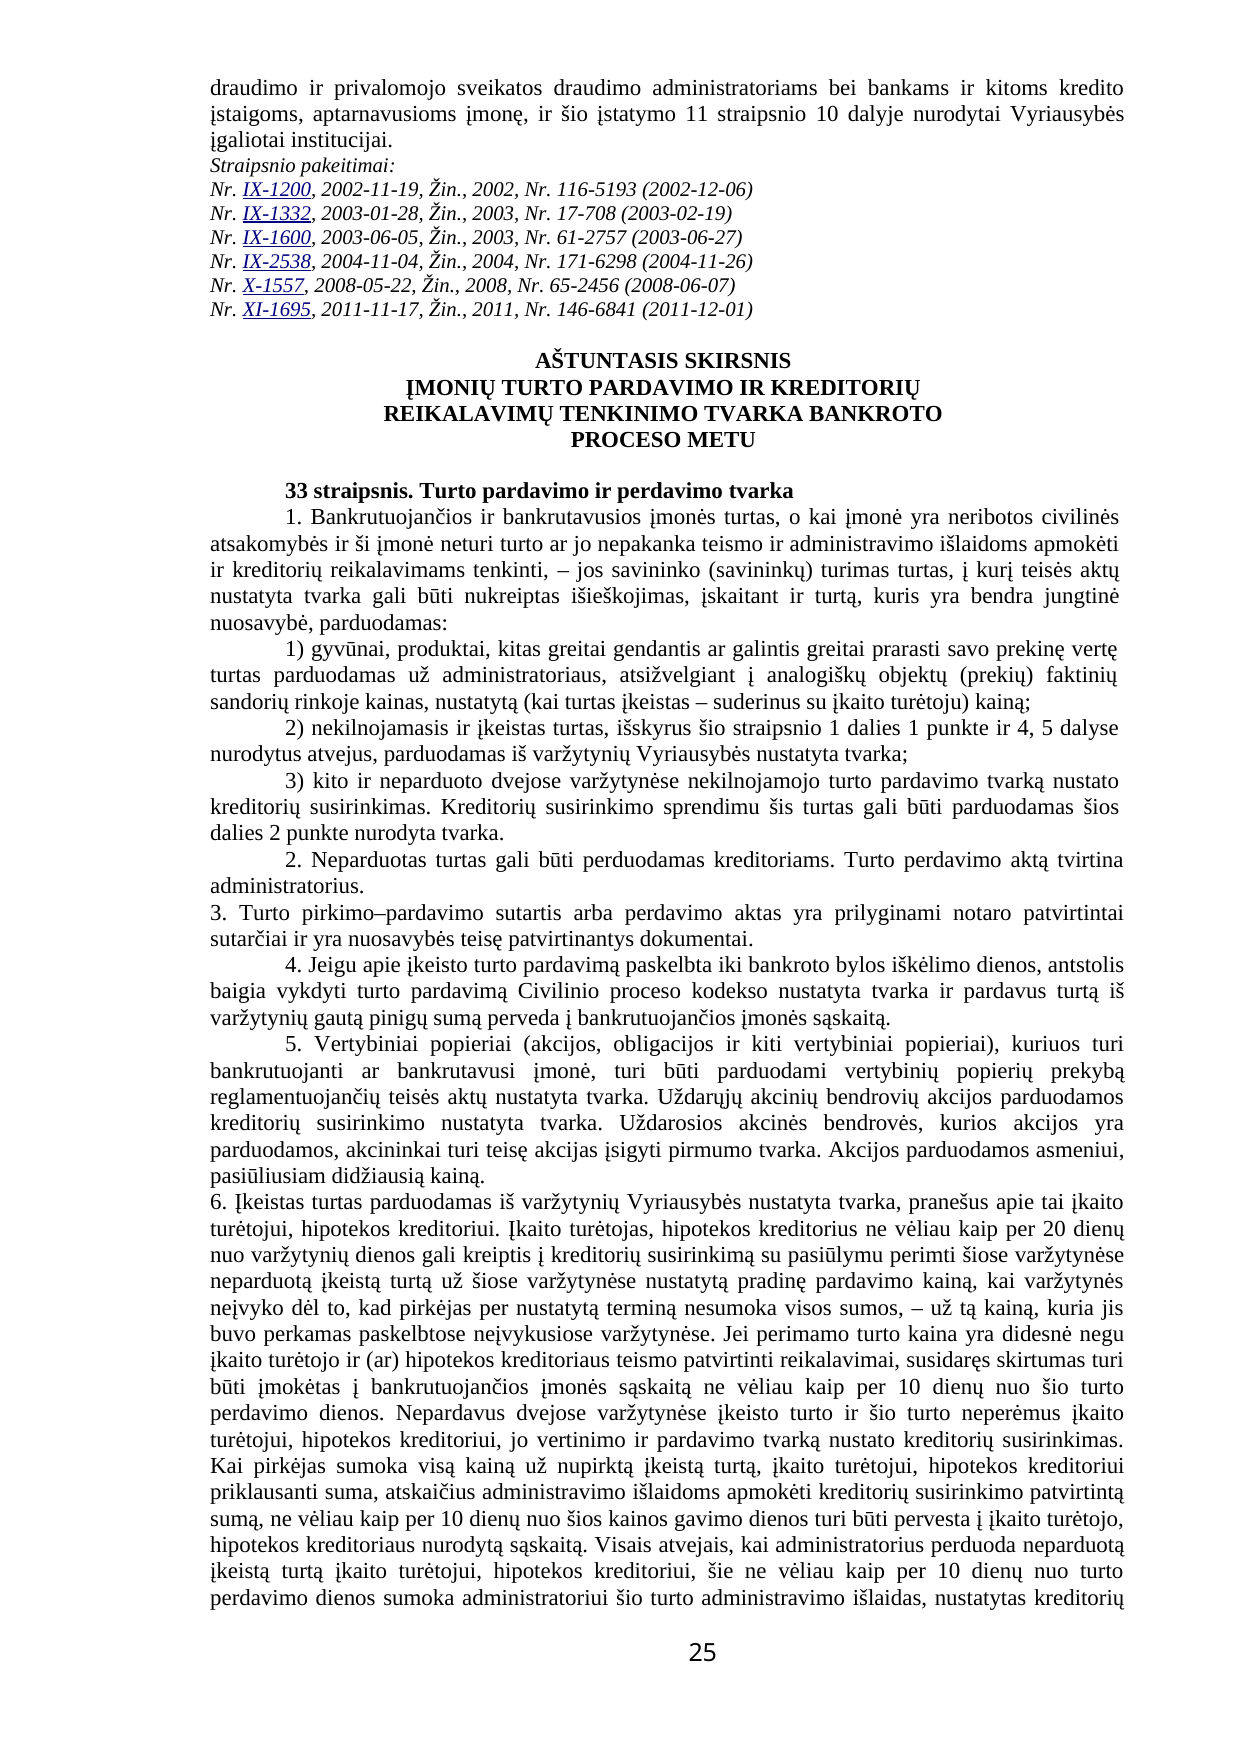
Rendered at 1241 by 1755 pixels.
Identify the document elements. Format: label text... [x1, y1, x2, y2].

text 4. Jeigu apie įkeisto turto pardavimą paskelbta iki bankroto bylos iškėlimo dienos, antstolis baigia vykdyti turto pardavimą Civilinio proceso kodekso nustatyta tvarka ir pardavus turtą iš varžytynių gautą pinigų sumą perveda į bankrutuojančios įmonės sąskaitą. [210, 951, 1126, 1030]
subtitle REIKALAVIMŲ TENKINIMO TVARKA BANKROTO [201, 400, 1126, 426]
text draudimo ir privalomojo sveikatos draudimo administratoriams bei bankams ir kitoms kredito įstaigoms, aptarnavusioms įmonę, ir šio įstatymo 11 straipsnio 10 dalyje nurodytai Vyriausybės įgaliotai institucijai. [210, 73, 1126, 153]
text 5. Vertybiniai popieriai (akcijos, obligacijos ir kiti vertybiniai popieriai), kuriuos turi bankrutuojanti ar bankrutavusi įmonė, turi būti parduodami vertybinių popierių prekybą reglamentuojančių teisės aktų nustatyta tvarka. Uždarųjų akcinių bendrovių akcijos parduodamos kreditorių susirinkimo nustatyta tvarka. Uždarosios akcinės bendrovės, kurios akcijos yra parduodamos, akcininkai turi teisę akcijas įsigyti pirmumo tvarka. Akcijos parduodamos asmeniui, pasiūliusiam didžiausią kainą. [210, 1030, 1126, 1188]
subtitle ĮMONIŲ TURTO PARDAVIMO IR KREDITORIŲ [201, 374, 1126, 400]
text Nr. IX-1200, 2002-11-19, Žin., 2002, Nr. 116-5193 (2002-12-06) [210, 177, 1126, 201]
text 2. Neparduotas turtas gali būti perduodamas kreditoriams. Turto perdavimo aktą tvirtina administratorius. [210, 846, 1126, 898]
text Straipsnio pakeitimai: [210, 153, 1126, 177]
text Nr. XI-1695, 2011-11-17, Žin., 2011, Nr. 146-6841 (2011-12-01) [210, 297, 1126, 321]
subtitle PROCEso METU [201, 426, 1126, 453]
text 6. Įkeistas turtas parduodamas iš varžytynių Vyriausybės nustatyta tvarka, pranešus apie tai įkaito turėtojui, hipotekos kreditoriui. Įkaito turėtojas, hipotekos kreditorius ne vėliau kaip per 20 dienų nuo varžytynių dienos gali kreiptis į kreditorių susirinkimą su pasiūlymu perimti šiose varžytynėse neparduotą įkeistą turtą už šiose varžytynėse nustatytą pradinę pardavimo kainą, kai varžytynės neįvyko dėl to, kad pirkėjas per nustatytą terminą nesumoka visos sumos, – už tą kainą, kuria jis buvo perkamas paskelbtose neįvykusiose varžytynėse. Jei perimamo turto kaina yra didesnė negu įkaito turėtojo ir (ar) hipotekos kreditoriaus teismo patvirtinti reikalavimai, susidaręs skirtumas turi būti įmokėtas į bankrutuojančios įmonės sąskaitą ne vėliau kaip per 10 dienų nuo šio turto perdavimo dienos. Nepardavus dvejose varžytynėse įkeisto turto ir šio turto neperėmus įkaito turėtojui, hipotekos kreditoriui, jo vertinimo ir pardavimo tvarką nustato kreditorių susirinkimas. Kai pirkėjas sumoka visą kainą už nupirktą įkeistą turtą, įkaito turėtojui, hipotekos kreditoriui priklausanti suma, atskaičius administravimo išlaidoms apmokėti kreditorių susirinkimo patvirtintą sumą, ne vėliau kaip per 10 dienų nuo šios kainos gavimo dienos turi būti pervesta į įkaito turėtojo, hipotekos kreditoriaus nurodytą sąskaitą. Visais atvejais, kai administratorius perduoda neparduotą įkeistą turtą įkaito turėtojui, hipotekos kreditoriui, šie ne vėliau kaip per 10 dienų nuo turto perdavimo dienos sumoka administratoriui šio turto administravimo išlaidas, nustatytas kreditorių [210, 1188, 1126, 1610]
text Nr. IX-1332, 2003-01-28, Žin., 2003, Nr. 17-708 (2003-02-19) [210, 201, 1126, 225]
text 3. Turto pirkimo–pardavimo sutartis arba perdavimo aktas yra prilyginami notaro patvirtintai sutarčiai ir yra nuosavybės teisę patvirtinantys dokumentai. [210, 898, 1126, 951]
text 1. Bankrutuojančios ir bankrutavusios įmonės turtas, o kai įmonė yra neribotos civilinės atsakomybės ir ši įmonė neturi turto ar jo nepakanka teismo ir administravimo išlaidoms apmokėti ir kreditorių reikalavimams tenkinti, – jos savininko (savininkų) turimas turtas, į kurį teisės aktų nustatyta tvarka gali būti nukreiptas išieškojimas, įskaitant ir turtą, kuris yra bendra jungtinė nuosavybė, parduodamas: [210, 503, 1120, 635]
text 1) gyvūnai, produktai, kitas greitai gendantis ar galintis greitai prarasti savo prekinę vertę turtas parduodamas už administratoriaus, atsižvelgiant į analogiškų objektų (prekių) faktinių sandorių rinkoje kainas, nustatytą (kai turtas įkeistas – suderinus su įkaito turėtoju) kainą; [210, 635, 1119, 714]
text 3) kito ir neparduoto dvejose varžytynėse nekilnojamojo turto pardavimo tvarką nustato kreditorių susirinkimas. Kreditorių susirinkimo sprendimu šis turtas gali būti parduodamas šios dalies 2 punkte nurodyta tvarka. [210, 767, 1120, 846]
subtitle Aštuntasis SKIRSNIS [201, 347, 1126, 374]
text Nr. IX-1600, 2003-06-05, Žin., 2003, Nr. 61-2757 (2003-06-27) [210, 225, 1126, 249]
text 33 straipsnis. Turto pardavimo ir perdavimo tvarka [210, 477, 1126, 503]
text 2) nekilnojamasis ir įkeistas turtas, išskyrus šio straipsnio 1 dalies 1 punkte ir 4, 5 dalyse nurodytus atvejus, parduodamas iš varžytynių Vyriausybės nustatyta tvarka; [210, 714, 1120, 767]
text Nr. IX-2538, 2004-11-04, Žin., 2004, Nr. 171-6298 (2004-11-26) [210, 249, 1126, 273]
text Nr. X-1557, 2008-05-22, Žin., 2008, Nr. 65-2456 (2008-06-07) [210, 273, 1126, 297]
